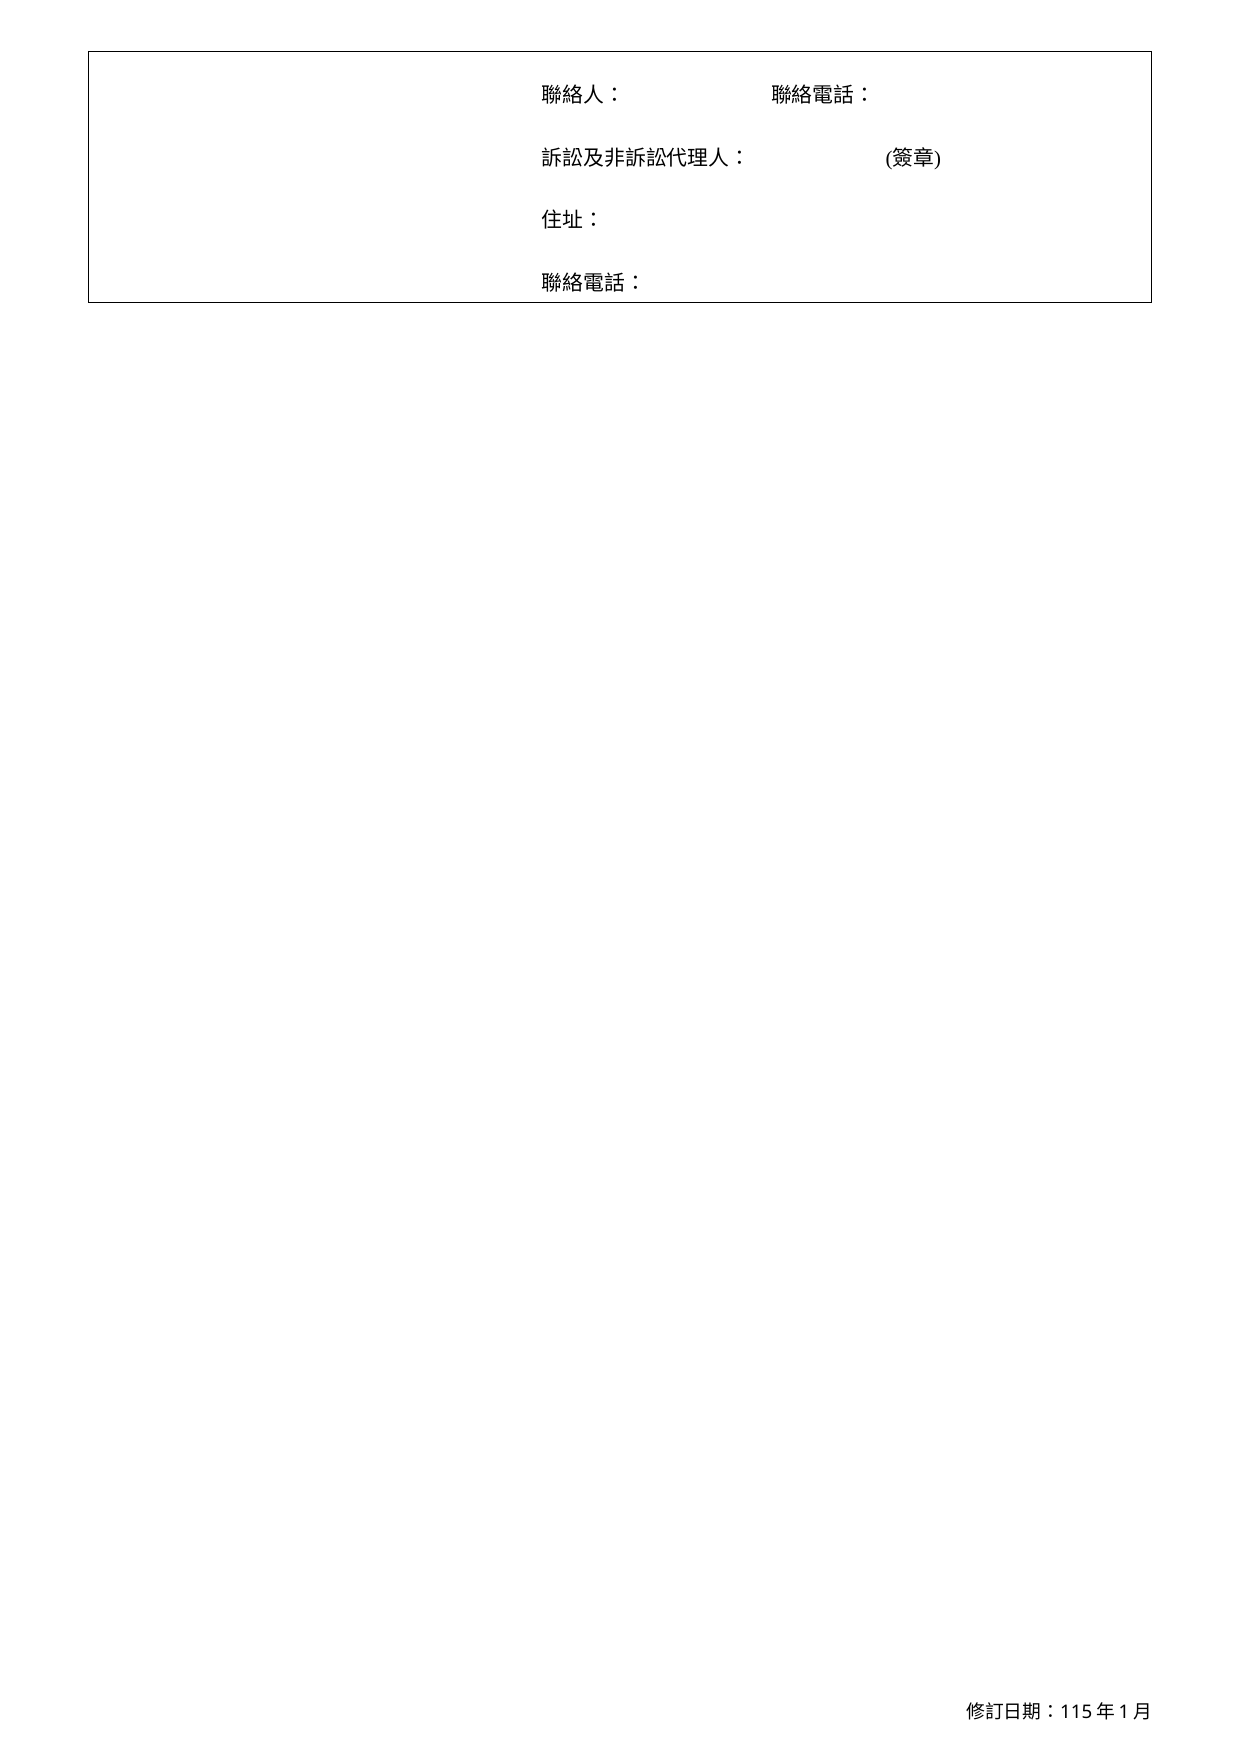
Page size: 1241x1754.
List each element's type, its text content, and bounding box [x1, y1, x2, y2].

table_cell 聯絡人： 聯絡電話： 訴訟及非訴訟代理人： (簽章) 住址： 聯絡電話： [89, 52, 1151, 302]
